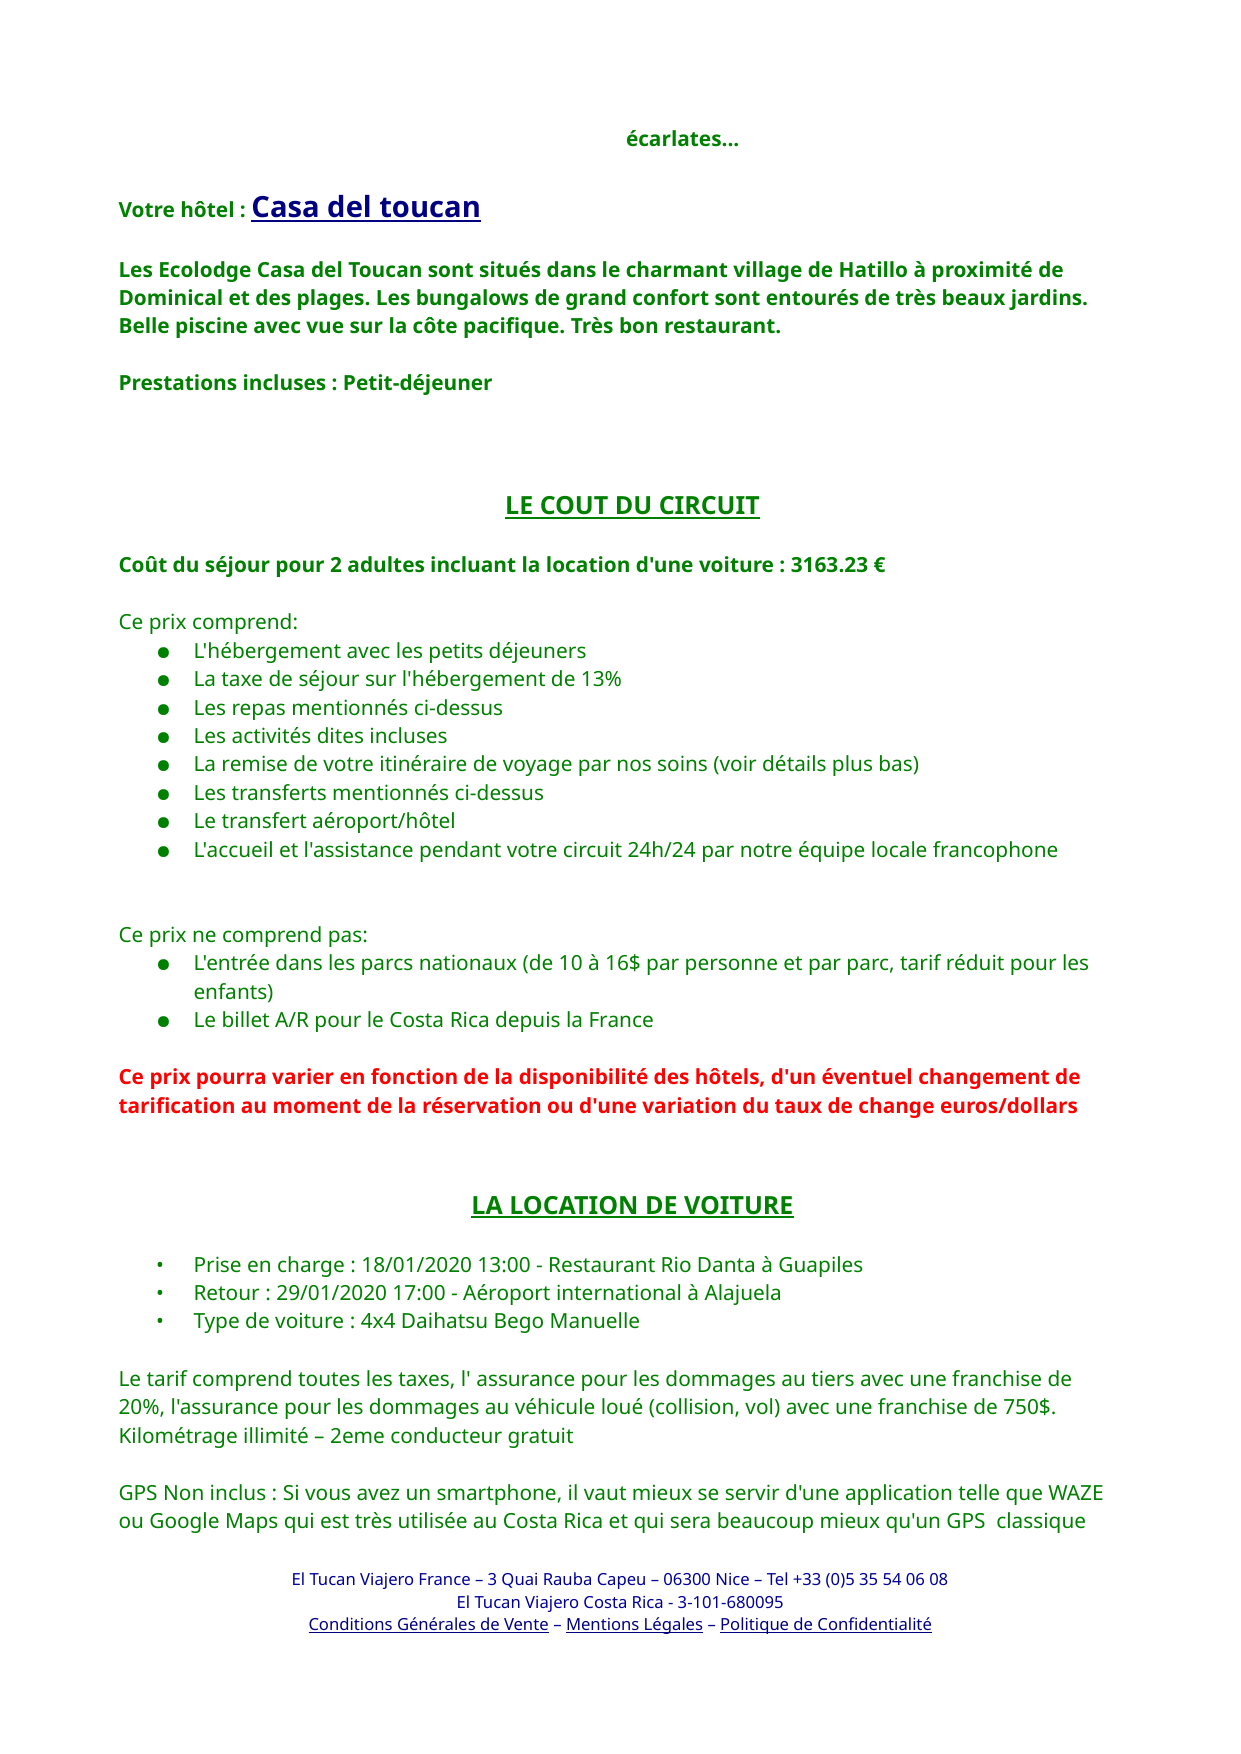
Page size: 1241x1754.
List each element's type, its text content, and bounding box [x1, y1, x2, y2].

list Les transferts mentionnés ci-dessus [156, 778, 1122, 806]
text LA LOCATION DE VOITURE [118, 1187, 1146, 1221]
list Prise en charge : 18/01/2020 13:00 - Restaurant Rio Danta à Guapiles [156, 1250, 1122, 1278]
list Les repas mentionnés ci-dessus [156, 693, 1122, 721]
text Coût du séjour pour 2 adultes incluant la location d'une voiture : 3163.23 € [118, 550, 1122, 579]
text GPS Non inclus : Si vous avez un smartphone, il vaut mieux se servir d'une application telle que WAZE ou Google Maps qui est très utilisée au Costa Rica et qui sera beaucoup mieux qu'un GPS classique [118, 1478, 1122, 1534]
list La taxe de séjour sur l'hébergement de 13% [156, 664, 1122, 693]
text LE COUT DU CIRCUIT [118, 488, 1146, 522]
text Votre hôtel : Casa del toucan [118, 187, 1122, 226]
list Retour : 29/01/2020 17:00 - Aéroport international à Alajuela [156, 1278, 1122, 1307]
text Prestations incluses : Petit-déjeuner [118, 368, 1122, 397]
table_header [118, 118, 620, 158]
list L'accueil et l'assistance pendant votre circuit 24h/24 par notre équipe locale francophone [156, 835, 1122, 863]
text Le tarif comprend toutes les taxes, l' assurance pour les dommages au tiers avec une franchise de 20%, l'assurance pour les dommages au véhicule loué (collision, vol) avec une franchise de 750$. [118, 1364, 1122, 1421]
list Le transfert aéroport/hôtel [156, 806, 1122, 835]
text Ce prix ne comprend pas: [118, 920, 1122, 948]
list L'hébergement avec les petits déjeuners [156, 636, 1122, 664]
list Le billet A/R pour le Costa Rica depuis la France [156, 1005, 1122, 1034]
text Kilométrage illimité – 2eme conducteur gratuit [118, 1421, 1122, 1449]
text Les Ecolodge Casa del Toucan sont situés dans le charmant village de Hatillo à proximité de Dominical et des plages. Les bungalows de grand confort sont entourés de très beaux jardins. Belle piscine avec vue sur la côte pacifique. Très bon restaurant. [118, 255, 1122, 340]
text Ce prix comprend: [118, 607, 1122, 636]
table_header écarlates... [620, 118, 1122, 158]
list Les activités dites incluses [156, 721, 1122, 749]
list La remise de votre itinéraire de voyage par nos soins (voir détails plus bas) [156, 749, 1122, 778]
list L'entrée dans les parcs nationaux (de 10 à 16$ par personne et par parc, tarif réduit pour les enfants) [156, 948, 1122, 1005]
list Type de voiture : 4x4 Daihatsu Bego Manuelle [156, 1307, 1122, 1335]
text Ce prix pourra varier en fonction de la disponibilité des hôtels, d'un éventuel changement de tarification au moment de la réservation ou d'une variation du taux de change euros/dollars [118, 1062, 1122, 1119]
